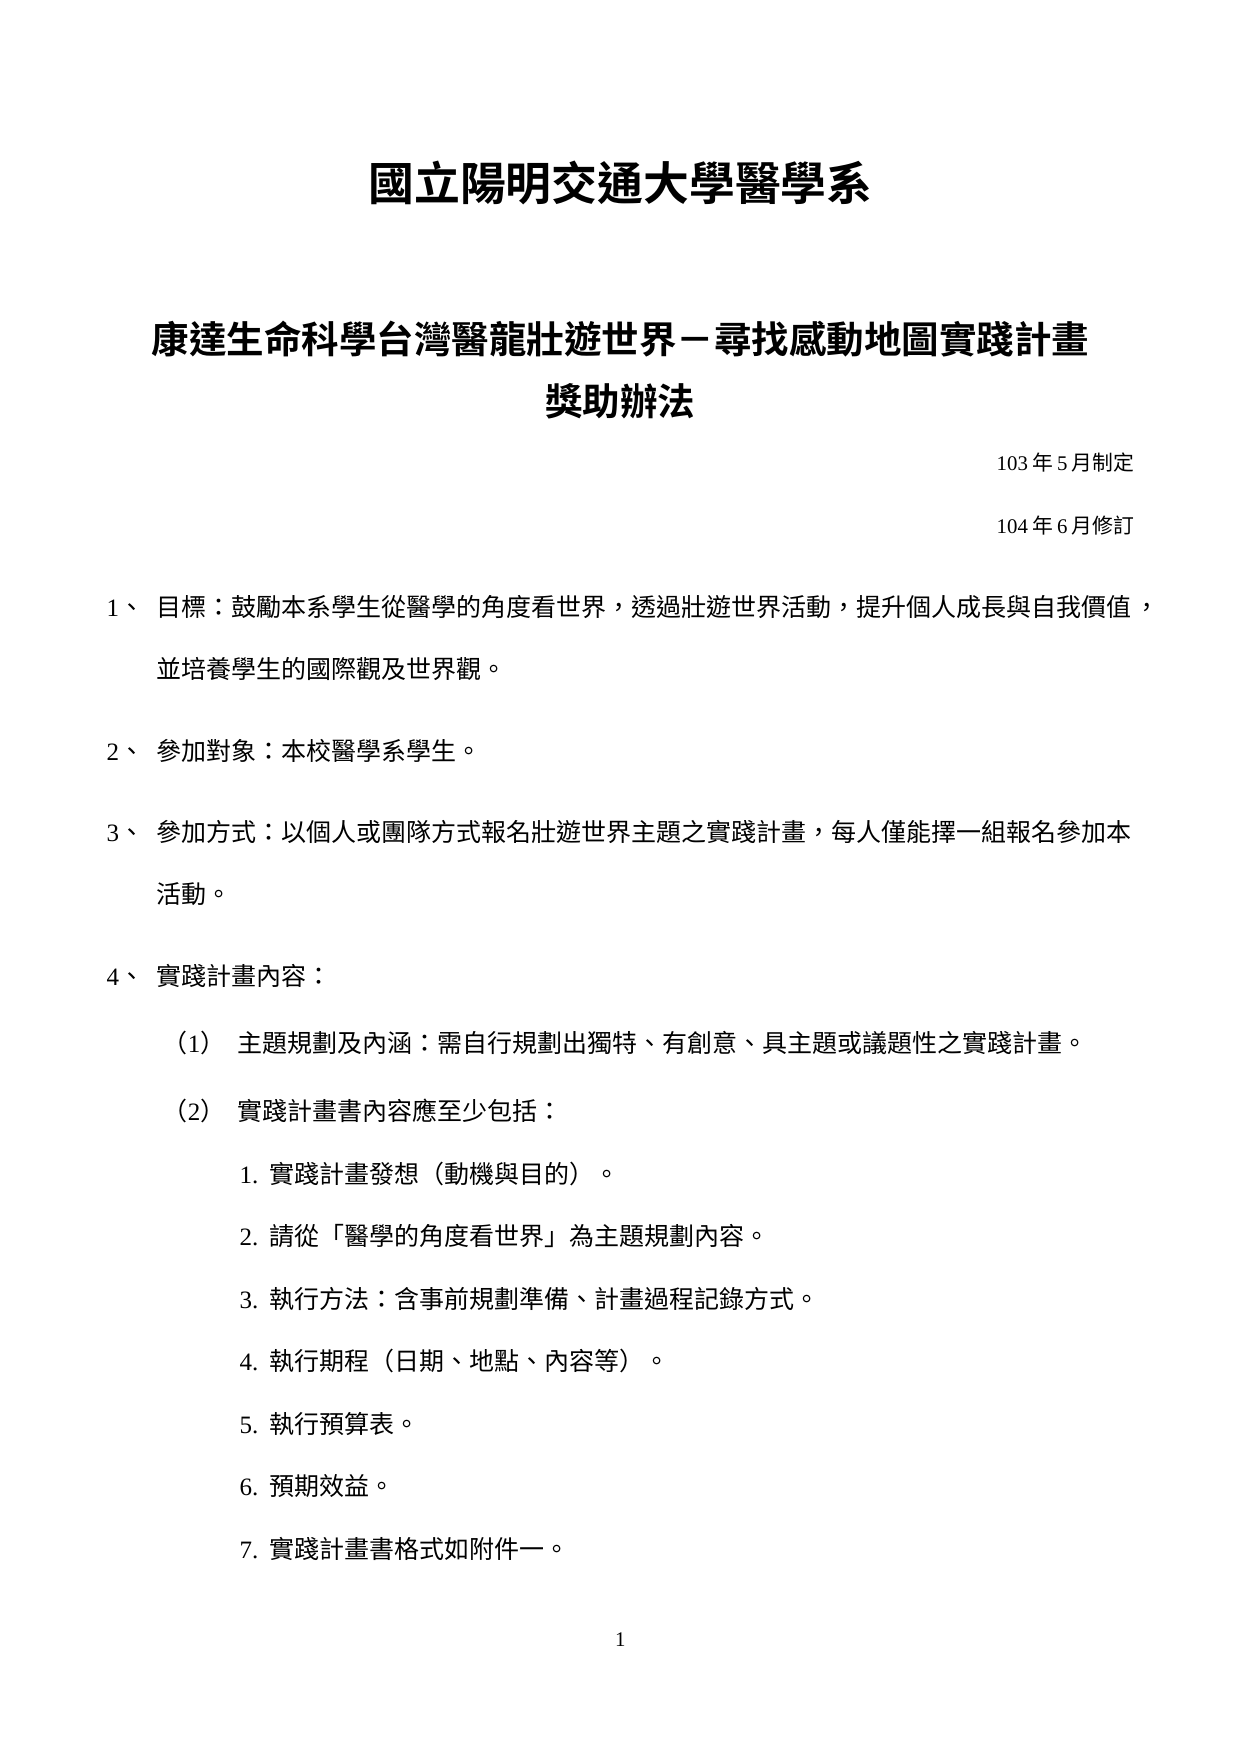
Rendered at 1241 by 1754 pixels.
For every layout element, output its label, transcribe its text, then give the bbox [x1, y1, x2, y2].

list 執行方法：含事前規劃準備、計畫過程記錄方式。 [136, 1256, 1134, 1318]
list 請從「醫學的角度看世界」為主題規劃內容。 [136, 1193, 1134, 1256]
list 參加對象：本校醫學系學生。 [106, 708, 1134, 770]
list 實踐計畫內容： [106, 933, 1134, 995]
list 實踐計畫發想（動機與目的）。 [136, 1131, 1134, 1193]
text 國立陽明交通大學醫學系 [106, 108, 1134, 233]
text 康達生命科學台灣醫龍壯遊世界－尋找感動地圖實踐計畫 [106, 295, 1134, 358]
text 103年5月制定 [106, 420, 1134, 483]
text 104年6月修訂 [106, 483, 1134, 545]
list 主題規劃及內涵：需自行規劃出獨特、有創意、具主題或議題性之實踐計畫。 [163, 1000, 1134, 1063]
list 執行預算表。 [136, 1381, 1134, 1443]
list 實踐計畫書內容應至少包括： [163, 1068, 1134, 1131]
list 執行期程（日期、地點、內容等）。 [136, 1318, 1134, 1381]
list 參加方式：以個人或團隊方式報名壯遊世界主題之實踐計畫，每人僅能擇一組報名參加本 活動。 [106, 789, 1134, 914]
list 實踐計畫書格式如附件一。 [136, 1506, 1134, 1568]
list 目標：鼓勵本系學生從醫學的角度看世界，透過壯遊世界活動，提升個人成長與自我價值，並培養學生的國際觀及世界觀。 [106, 564, 1134, 689]
list 預期效益。 [136, 1443, 1134, 1506]
text 獎助辦法 [106, 358, 1134, 420]
